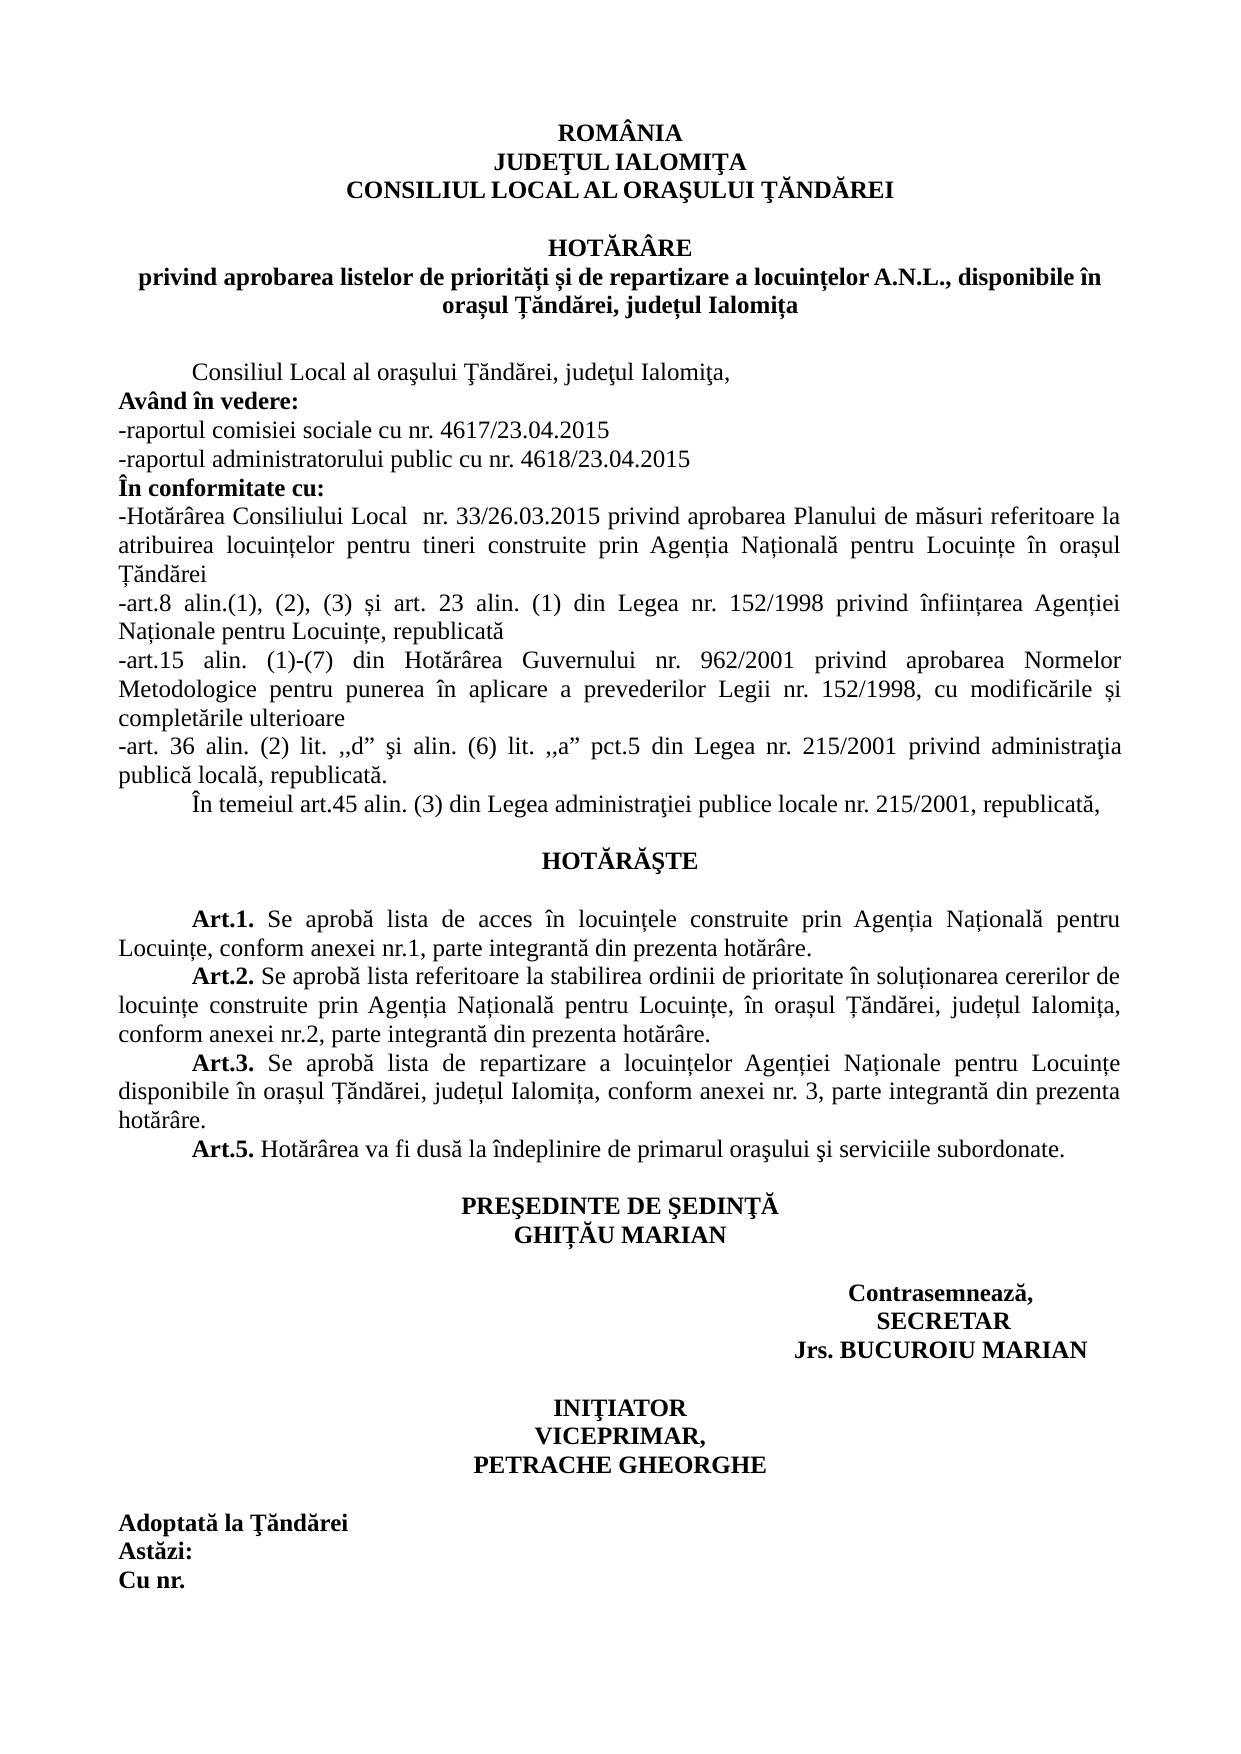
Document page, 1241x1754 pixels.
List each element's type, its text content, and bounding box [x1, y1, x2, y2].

text -art. 36 alin. (2) lit. ,,d” şi alin. (6) lit. ,,a” pct.5 din Legea nr. 215/2001 privind administraţia publică locală, republicată. [118, 731, 1122, 789]
text Art.3. Se aprobă lista de repartizare a locuințelor Agenției Naționale pentru Locuințe disponibile în orașul Țăndărei, județul Ialomița, conform anexei nr. 3, parte integrantă din prezenta hotărâre. [118, 1048, 1122, 1134]
text PETRACHE GHEORGHE [118, 1450, 1122, 1479]
text Astăzi: [118, 1536, 1122, 1565]
text SECRETAR [192, 1306, 1122, 1335]
text -art.8 alin.(1), (2), (3) și art. 23 alin. (1) din Legea nr. 152/1998 privind înființarea Agenției Naționale pentru Locuințe, republicată [118, 588, 1122, 645]
text Art.2. Se aprobă lista referitoare la stabilirea ordinii de prioritate în soluționarea cererilor de locuințe construite prin Agenția Națională pentru Locuințe, în orașul Țăndărei, județul Ialomița, conform anexei nr.2, parte integrantă din prezenta hotărâre. [118, 961, 1122, 1048]
text -Hotărârea Consiliului Local nr. 33/26.03.2015 privind aprobarea Planului de măsuri referitoare la atribuirea locuințelor pentru tineri construite prin Agenția Națională pentru Locuințe în orașul Țăndărei [118, 501, 1122, 588]
text În temeiul art.45 alin. (3) din Legea administraţiei publice locale nr. 215/2001, republicată, [118, 789, 1122, 818]
text Cu nr. [118, 1565, 1122, 1594]
text În conformitate cu: [118, 473, 1122, 501]
text privind aprobarea listelor de priorități și de repartizare a locuințelor A.N.L., disponibile în orașul Țăndărei, județul Ialomița [118, 262, 1122, 319]
text HOTĂRÂRE [118, 233, 1122, 262]
text Având în vedere: [118, 386, 1122, 415]
text ROMÂNIA [118, 118, 1122, 147]
text CONSILIUL LOCAL AL ORAŞULUI ŢĂNDĂREI [118, 176, 1122, 204]
text Art.1. Se aprobă lista de acces în locuințele construite prin Agenția Națională pentru Locuințe, conform anexei nr.1, parte integrantă din prezenta hotărâre. [118, 904, 1122, 961]
text -raportul administratorului public cu nr. 4618/23.04.2015 [118, 444, 1122, 473]
text GHIȚĂU MARIAN [118, 1220, 1122, 1249]
text VICEPRIMAR, [118, 1421, 1122, 1450]
text Adoptată la Ţăndărei [118, 1508, 1122, 1536]
text PREŞEDINTE DE ŞEDINŢĂ [118, 1191, 1122, 1220]
text JUDEŢUL IALOMIŢA [118, 147, 1122, 176]
text Consiliul Local al oraşului Ţăndărei, judeţul Ialomiţa, [118, 353, 1122, 386]
text -raportul comisiei sociale cu nr. 4617/23.04.2015 [118, 415, 1122, 444]
text Jrs. BUCUROIU MARIAN [706, 1335, 1122, 1364]
text INIŢIATOR [118, 1393, 1122, 1421]
text -art.15 alin. (1)-(7) din Hotărârea Guvernului nr. 962/2001 privind aprobarea Normelor Metodologice pentru punerea în aplicare a prevederilor Legii nr. 152/1998, cu modificările și completările ulterioare [118, 645, 1122, 731]
text Art.5. Hotărârea va fi dusă la îndeplinire de primarul oraşului şi serviciile subordonate. [118, 1134, 1122, 1163]
text Contrasemnează, [192, 1278, 1122, 1306]
text HOTĂRĂŞTE [118, 846, 1122, 875]
